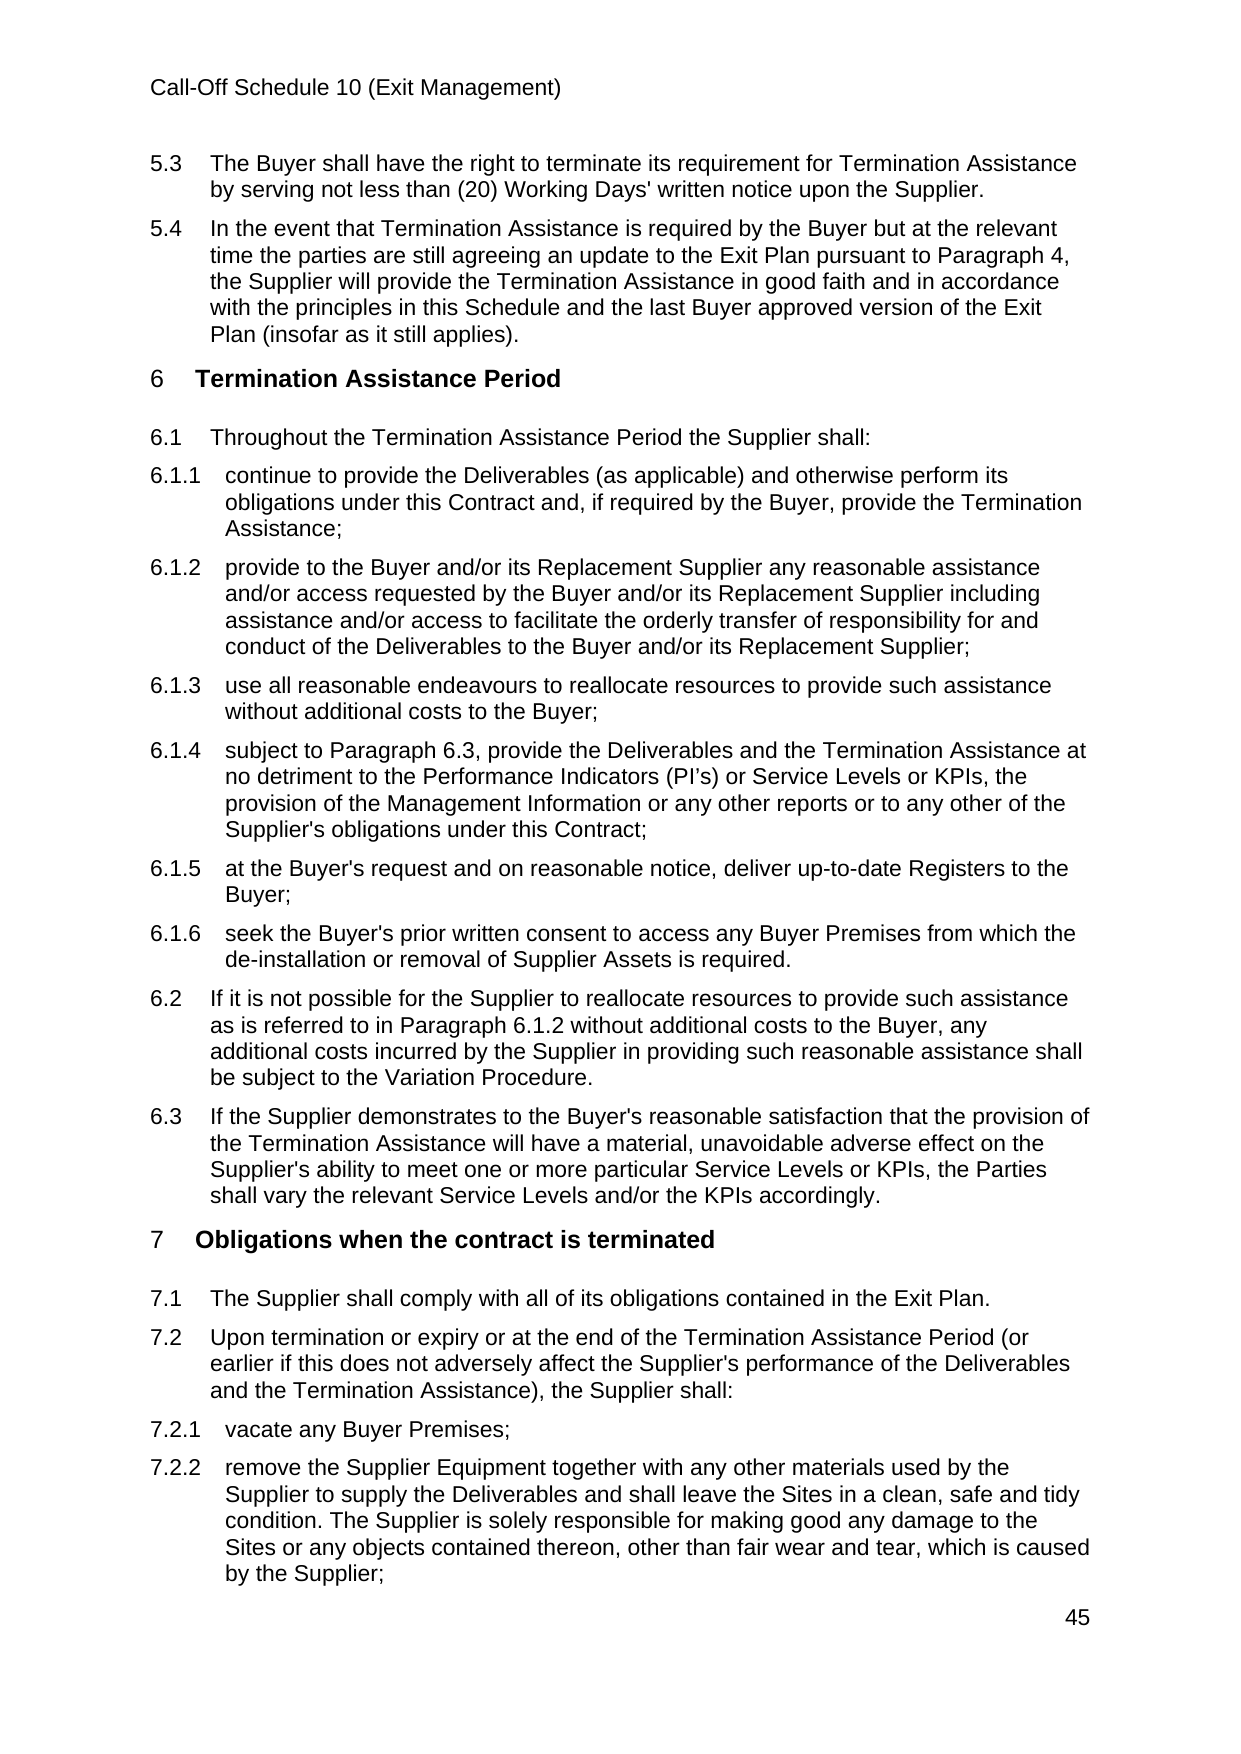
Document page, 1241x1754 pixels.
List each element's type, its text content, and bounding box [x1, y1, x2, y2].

list use all reasonable endeavours to reallocate resources to provide such assistance without additional costs to the Buyer; [150, 672, 1090, 724]
list provide to the Buyer and/or its Replacement Supplier any reasonable assistance and/or access requested by the Buyer and/or its Replacement Supplier including assistance and/or access to facilitate the orderly transfer of responsibility for and conduct of the Deliverables to the Buyer and/or its Replacement Supplier; [150, 554, 1090, 659]
subtitle Obligations when the contract is terminated [150, 1225, 1090, 1254]
list If the Supplier demonstrates to the Buyer's reasonable satisfaction that the provision of the Termination Assistance will have a material, unavoidable adverse effect on the Supplier's ability to meet one or more particular Service Levels or KPIs, the Parties shall vary the relevant Service Levels and/or the KPIs accordingly. [150, 1103, 1090, 1209]
list subject to Paragraph 6.3, provide the Deliverables and the Termination Assistance at no detriment to the Performance Indicators (PI’s) or Service Levels or KPIs, the provision of the Management Information or any other reports or to any other of the Supplier's obligations under this Contract; [150, 737, 1090, 842]
list remove the Supplier Equipment together with any other materials used by the Supplier to supply the Deliverables and shall leave the Sites in a clean, safe and tidy condition. The Supplier is solely responsible for making good any damage to the Sites or any objects contained thereon, other than fair wear and tear, which is caused by the Supplier; [150, 1454, 1090, 1586]
list continue to provide the Deliverables (as applicable) and otherwise perform its obligations under this Contract and, if required by the Buyer, provide the Termination Assistance; [150, 462, 1090, 541]
list Upon termination or expiry or at the end of the Termination Assistance Period (or earlier if this does not adversely affect the Supplier's performance of the Deliverables and the Termination Assistance), the Supplier shall: [150, 1324, 1090, 1403]
list seek the Buyer's prior written consent to access any Buyer Premises from which the de-installation or removal of Supplier Assets is required. [150, 920, 1090, 973]
list vacate any Buyer Premises; [150, 1416, 1090, 1442]
list Throughout the Termination Assistance Period the Supplier shall: [150, 423, 1090, 450]
list In the event that Termination Assistance is required by the Buyer but at the relevant time the parties are still agreeing an update to the Exit Plan pursuant to Paragraph 4, the Supplier will provide the Termination Assistance in good faith and in accordance with the principles in this Schedule and the last Buyer approved version of the Exit Plan (insofar as it still applies). [150, 215, 1090, 347]
list at the Buyer's request and on reasonable notice, deliver up-to-date Registers to the Buyer; [150, 855, 1090, 908]
list The Buyer shall have the right to terminate its requirement for Termination Assistance by serving not less than (20) Working Days' written notice upon the Supplier. [150, 150, 1090, 203]
subtitle Termination Assistance Period [150, 364, 1090, 392]
list If it is not possible for the Supplier to reallocate resources to provide such assistance as is referred to in Paragraph 6.1.2 without additional costs to the Buyer, any additional costs incurred by the Supplier in providing such reasonable assistance shall be subject to the Variation Procedure. [150, 985, 1090, 1091]
list The Supplier shall comply with all of its obligations contained in the Exit Plan. [150, 1285, 1090, 1311]
